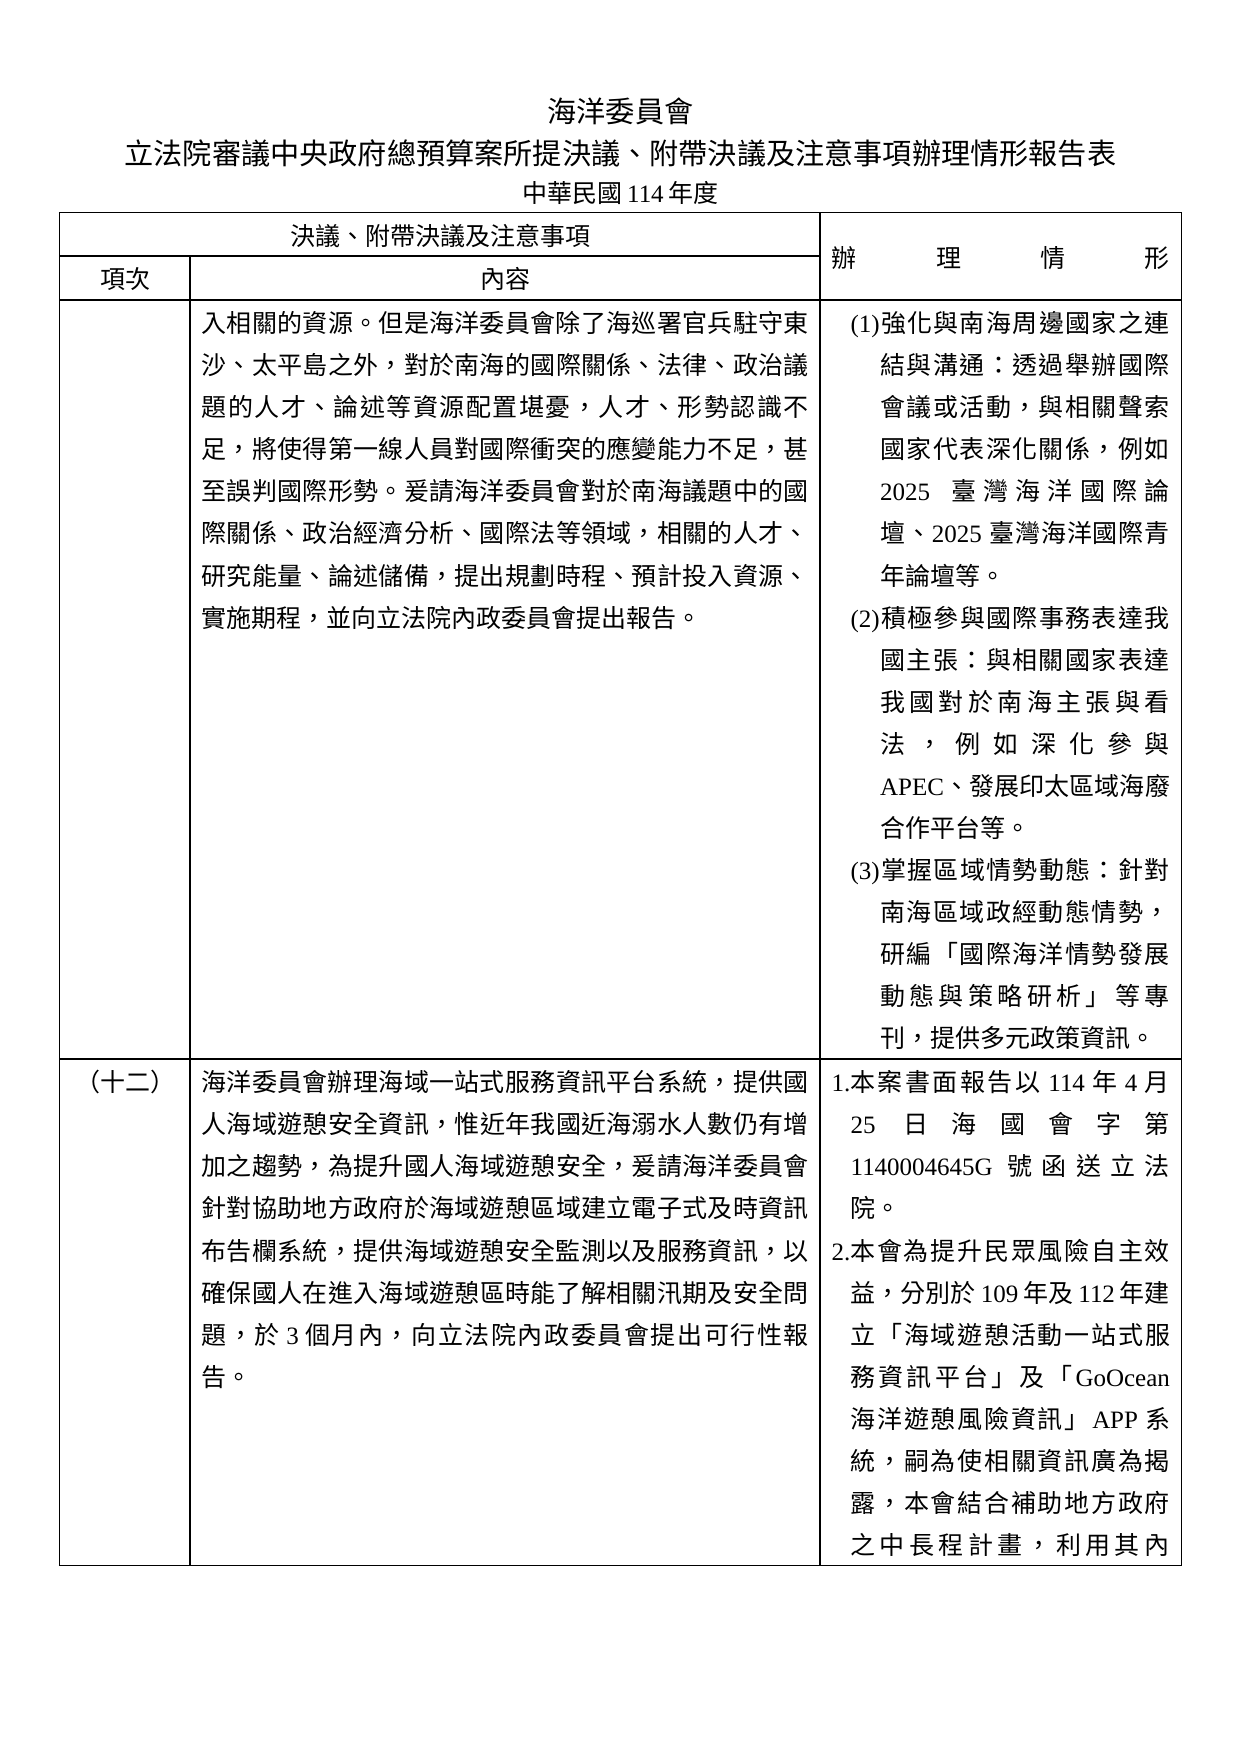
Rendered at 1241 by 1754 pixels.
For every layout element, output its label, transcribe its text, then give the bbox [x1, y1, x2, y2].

table_cell 海洋委員會辦理海域一站式服務資訊平台系統，提供國人海域遊憩安全資訊，惟近年我國近海溺水人數仍有增加之趨勢，為提升國人海域遊憩安全，爰請海洋委員會針對協助地方政府於海域遊憩區域建立電子式及時資訊布告欄系統，提供海域遊憩安全監測以及服務資訊，以確保國人在進入海域遊憩區時能了解相關汛期及安全問題，於3個月內，向立法院內政委員會提出可行性報告。 [191, 1060, 819, 1565]
table_cell 本案書面報告以114年4月25日海國會字第1140004645G號函送立法院。 本會為提升民眾風險自主效益，分別於109年及112年建立「海域遊憩活動一站式服務資訊平台」及「GoOcean海洋遊憩風險資訊」APP系統，嗣為使相關資訊廣為揭露，本會結合補助地方政府之中長程計畫，利用其內 [821, 1060, 1181, 1565]
table_cell [60, 301, 189, 1058]
table_cell 入相關的資源。但是海洋委員會除了海巡署官兵駐守東沙、太平島之外，對於南海的國際關係、法律、政治議題的人才、論述等資源配置堪憂，人才、形勢認識不足，將使得第一線人員對國際衝突的應變能力不足，甚至誤判國際形勢。爰請海洋委員會對於南海議題中的國際關係、政治經濟分析、國際法等領域，相關的人才、研究能量、論述儲備，提出規劃時程、預計投入資源、實施期程，並向立法院內政委員會提出報告。 [191, 301, 819, 1058]
table_header 辦理情形 [821, 213, 1181, 299]
table_cell （十二） [60, 1060, 189, 1565]
table_cell 內容 [191, 257, 819, 299]
table_cell 本案書面報告以114年4月25日海國會字第1140004645G號函送立法院。 本會相關工作規劃包含： (1)強化與南海周邊國家之連結與溝通：透過舉辦國際會議或活動，與相關聲索國家代表深化關係，例如 2025 臺灣海洋國際論壇、2025 臺灣海洋國際青年論壇等。 (2)積極參與國際事務表達我國主張：與相關國家表達我國對於南海主張與看法，例如深化參與 APEC、發展印太區域海廢合作平台等。 (3)掌握區域情勢動態：針對南海區域政經動態情勢，研編「國際海洋情勢發展動態與策略研析」等專刊，提供多元政策資訊。 [821, 301, 1181, 1058]
table_header 決議、附帶決議及注意事項 [60, 213, 819, 255]
table_cell 項次 [60, 257, 189, 299]
